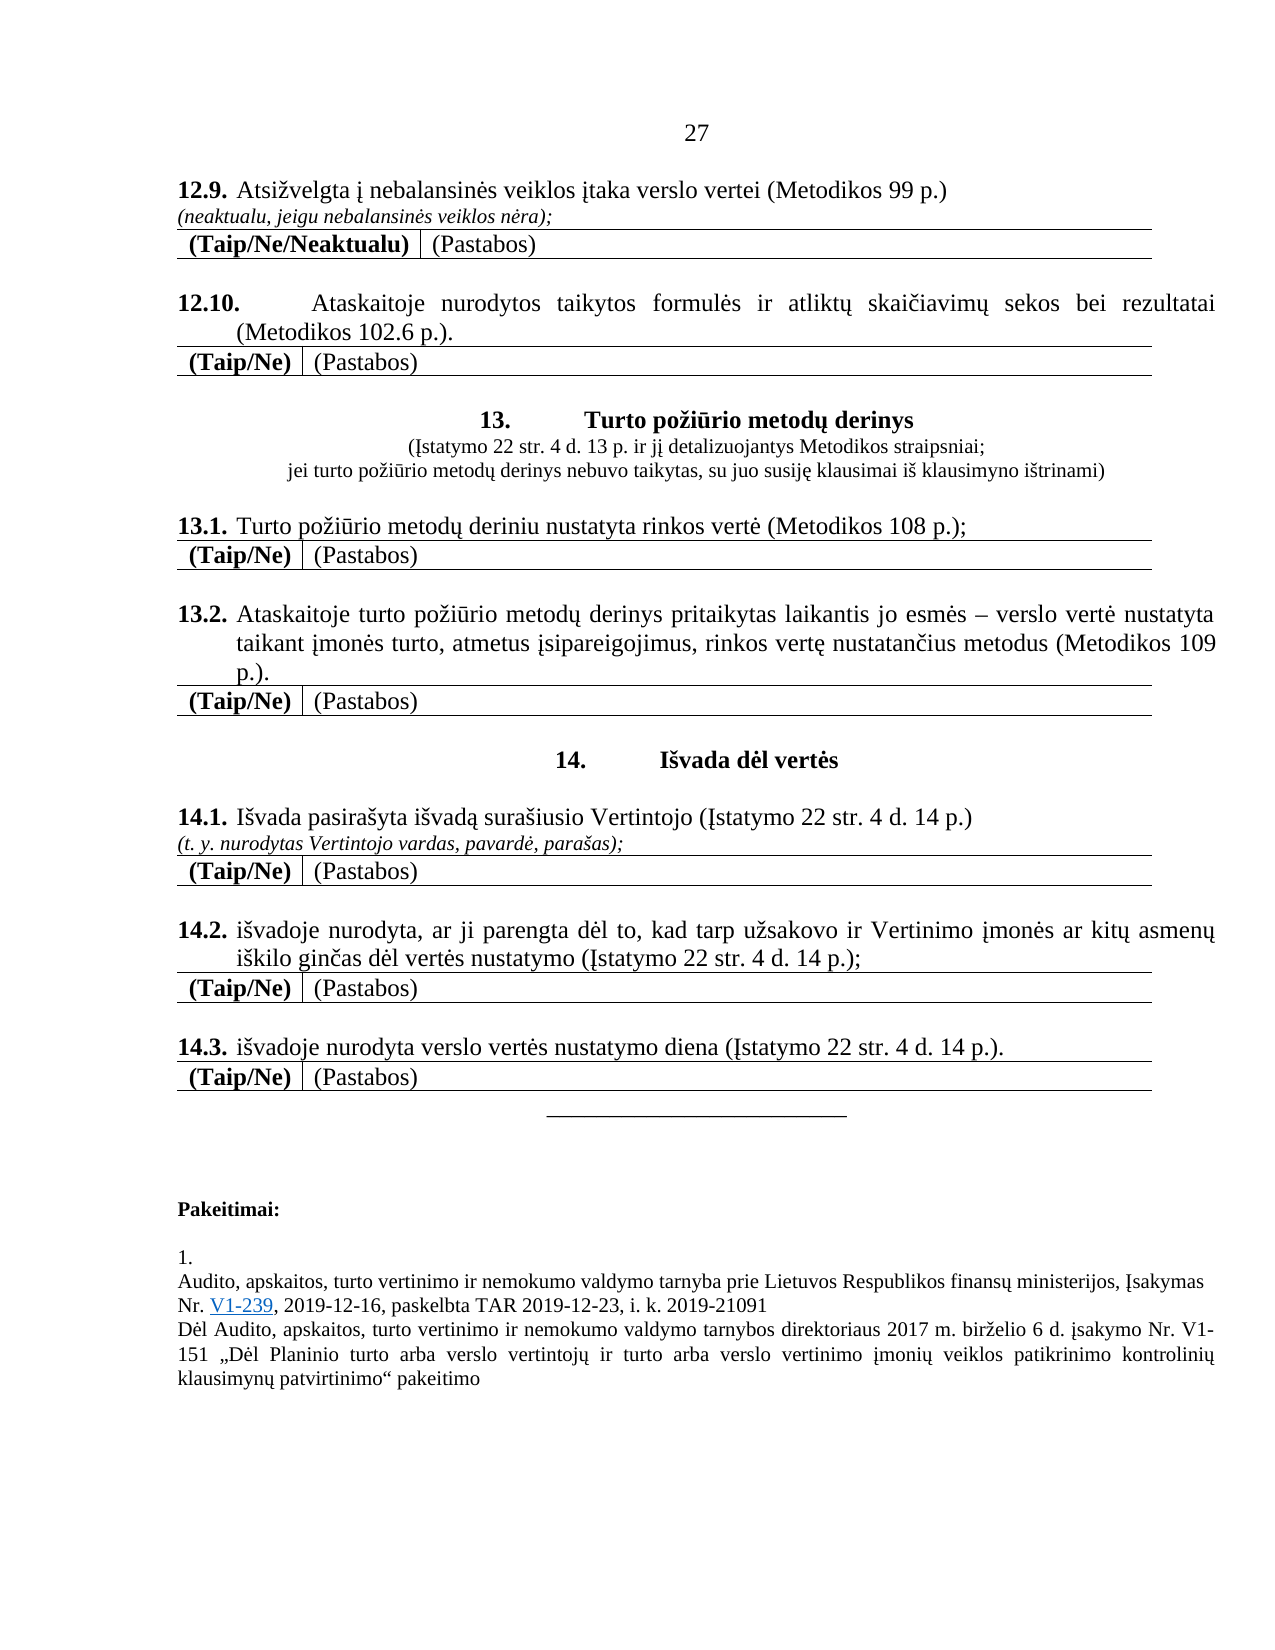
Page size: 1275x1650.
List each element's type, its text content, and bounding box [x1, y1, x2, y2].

table_header (Pastabos) [303, 347, 1152, 375]
table_header (Pastabos) [303, 686, 1152, 715]
table_header (Pastabos) [303, 856, 1152, 885]
table_header (Pastabos) [421, 230, 1152, 258]
table_header (Pastabos) [303, 541, 1152, 569]
text (t. y. nurodytas Vertintojo vardas, pavardė, parašas); [177, 831, 1216, 855]
text 14.1. Išvada pasirašyta išvadą surašiusio Vertintojo (Įstatymo 22 str. 4 d. 14 p.) [177, 802, 1216, 831]
table_header (Taip/Ne) [177, 856, 302, 885]
table_header (Taip/Ne) [177, 347, 302, 375]
table_header (Taip/Ne/Neaktualu) [177, 230, 420, 258]
table_header (Taip/Ne) [177, 1062, 302, 1090]
text 14.2. išvadoje nurodyta, ar ji parengta dėl to, kad tarp užsakovo ir Vertinimo įmonės ar kitų asmenų iškilo ginčas dėl vertės nustatymo (Įstatymo 22 str. 4 d. 14 p.); [177, 915, 1216, 972]
text 13.2. Ataskaitoje turto požiūrio metodų derinys pritaikytas laikantis jo esmės – verslo vertė nustatyta taikant įmonės turto, atmetus įsipareigojimus, rinkos vertę nustatančius metodus (Metodikos 109 p.). [177, 599, 1216, 685]
table_header (Pastabos) [303, 1062, 1152, 1090]
text 13. Turto požiūrio metodų derinys [177, 405, 1216, 434]
text (neaktualu, jeigu nebalansinės veiklos nėra); [177, 204, 1216, 228]
text Audito, apskaitos, turto vertinimo ir nemokumo valdymo tarnyba prie Lietuvos Respublikos finansų ministerijos, Įsakymas [177, 1269, 1216, 1293]
table_header (Taip/Ne) [177, 973, 302, 1002]
text 14. Išvada dėl vertės [177, 745, 1216, 774]
text (Įstatymo 22 str. 4 d. 13 p. ir jį detalizuojantys Metodikos straipsniai; [177, 434, 1216, 458]
text Pakeitimai: [177, 1197, 1216, 1221]
text jei turto požiūrio metodų derinys nebuvo taikytas, su juo susiję klausimai iš klausimyno ištrinami) [177, 458, 1216, 482]
text 1. [177, 1245, 1216, 1269]
text ________________________ [177, 1091, 1216, 1120]
text Dėl Audito, apskaitos, turto vertinimo ir nemokumo valdymo tarnybos direktoriaus 2017 m. birželio 6 d. įsakymo Nr. V1-151 „Dėl Planinio turto arba verslo vertintojų ir turto arba verslo vertinimo įmonių veiklos patikrinimo kontrolinių klausimynų patvirtinimo“ pakeitimo [177, 1317, 1216, 1389]
text 12.10. Ataskaitoje nurodytos taikytos formulės ir atliktų skaičiavimų sekos bei rezultatai (Metodikos 102.6 p.). [177, 288, 1216, 346]
table_header (Pastabos) [303, 973, 1152, 1002]
text 14.3. išvadoje nurodyta verslo vertės nustatymo diena (Įstatymo 22 str. 4 d. 14 p.). [177, 1032, 1216, 1061]
table_header (Taip/Ne) [177, 541, 302, 569]
table_header (Taip/Ne) [177, 686, 302, 715]
text 13.1. Turto požiūrio metodų deriniu nustatyta rinkos vertė (Metodikos 108 p.); [177, 511, 1216, 539]
text 12.9. Atsižvelgta į nebalansinės veiklos įtaka verslo vertei (Metodikos 99 p.) [177, 176, 1216, 204]
text Nr. V1-239, 2019-12-16, paskelbta TAR 2019-12-23, i. k. 2019-21091 [177, 1293, 1216, 1317]
